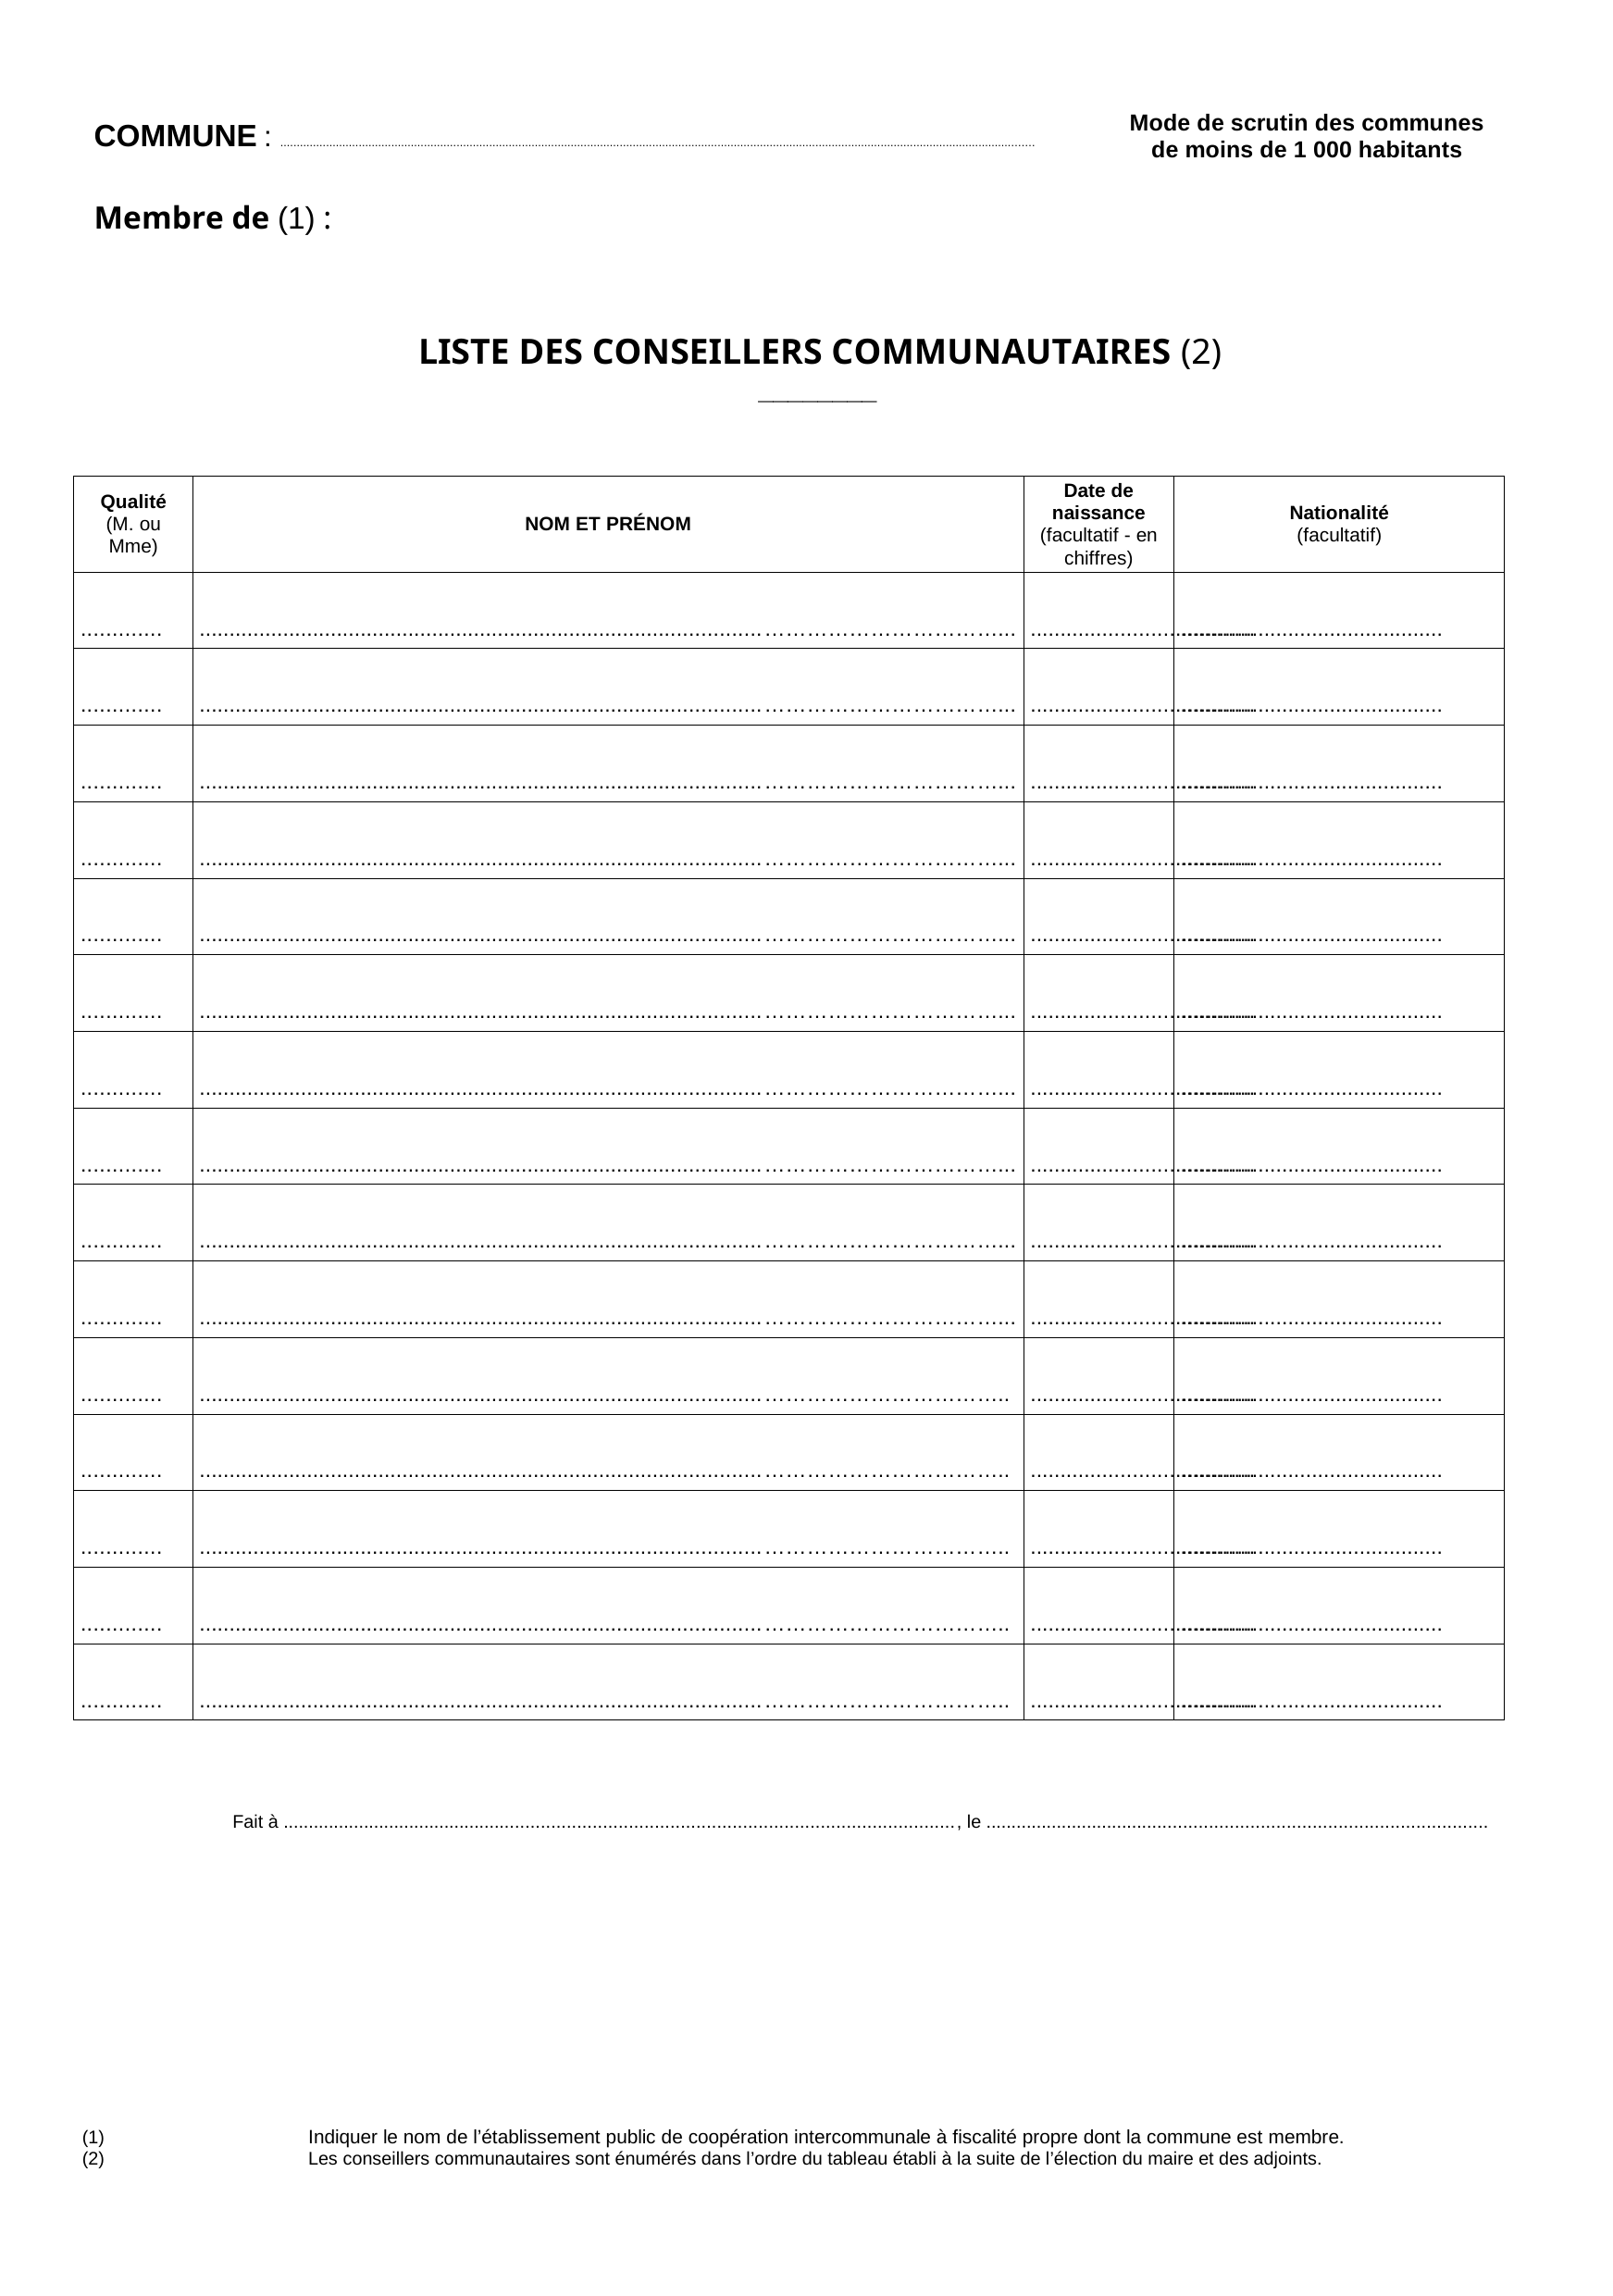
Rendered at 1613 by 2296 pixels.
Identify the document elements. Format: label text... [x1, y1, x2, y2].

table_cell [1174, 1261, 1504, 1337]
table_cell [1024, 879, 1173, 954]
table_cell [74, 1338, 192, 1413]
table_cell ……………………………... [193, 1109, 1024, 1184]
table_cell [1174, 1338, 1504, 1413]
table_cell …………………………….. [193, 1491, 1024, 1567]
table_header Qualité (M. ou Mme) [74, 477, 192, 572]
table_cell ……………………………... [193, 802, 1024, 877]
table_cell [1174, 1491, 1504, 1567]
table_cell ……………………………... [193, 879, 1024, 954]
table_cell [1024, 802, 1173, 877]
table_cell [1174, 1109, 1504, 1184]
table_cell [74, 802, 192, 877]
table_cell [1174, 1032, 1504, 1108]
table_cell …………………………….. [193, 1338, 1024, 1413]
table_cell [1174, 649, 1504, 725]
table_cell ……………………………... [193, 726, 1024, 801]
text LISTE DES CONSEILLERS COMMUNAUTAIRES (2) [82, 327, 1557, 374]
table_cell [1024, 1032, 1173, 1108]
table_cell [74, 1185, 192, 1260]
table_cell ……………………………... [193, 1261, 1024, 1337]
table_cell [74, 955, 192, 1031]
table_cell [1024, 1261, 1173, 1337]
text Fait à , le [164, 1811, 1512, 1831]
table_cell [1024, 1644, 1173, 1719]
table_cell [1174, 1415, 1504, 1490]
table_cell [1024, 649, 1173, 725]
list Indiquer le nom de l’établissement public de coopération intercommunale à fiscalité propre dont la commune est membre. [82, 2126, 1498, 2148]
table_header Mode de scrutin des communes de moins de 1 000 habitants [1066, 109, 1503, 246]
table_cell [1174, 1568, 1504, 1644]
table_cell [1174, 1185, 1504, 1260]
list Les conseillers communautaires sont énumérés dans l’ordre du tableau établi à la suite de l’élection du maire et des adjoints. [82, 2148, 1498, 2168]
table_cell [1174, 1644, 1504, 1719]
text ________ [82, 374, 1557, 405]
table_cell [74, 1644, 192, 1719]
table_header Nationalité (facultatif) [1174, 477, 1504, 572]
table_cell ……………………………... [193, 573, 1024, 648]
table_cell [74, 573, 192, 648]
table_header Date de naissance (facultatif - en chiffres) [1024, 477, 1173, 572]
table_cell ……………………………... [193, 649, 1024, 725]
table_header COMMUNE : Membre de (1) : [82, 109, 1066, 246]
table_cell [74, 1109, 192, 1184]
table_cell [1174, 955, 1504, 1031]
table_cell [1024, 573, 1173, 648]
table_cell ……………………………... [193, 1185, 1024, 1260]
table_cell …………………………….. [193, 1568, 1024, 1644]
table_cell ……………………………... [193, 955, 1024, 1031]
table_cell [74, 879, 192, 954]
table_header NOM ET PRÉNOM [193, 477, 1024, 572]
table_cell [1024, 726, 1173, 801]
table_cell …………………………….. [193, 1415, 1024, 1490]
table_cell [1024, 1491, 1173, 1567]
table_cell [74, 1568, 192, 1644]
table_cell [1174, 573, 1504, 648]
table_cell [74, 1415, 192, 1490]
table_cell [1024, 955, 1173, 1031]
table_cell ……………………………... [193, 1032, 1024, 1108]
table_cell [1024, 1415, 1173, 1490]
table_cell [1024, 1109, 1173, 1184]
table_cell [74, 1261, 192, 1337]
table_cell [74, 649, 192, 725]
table_cell [1024, 1338, 1173, 1413]
table_cell …………………………….. [193, 1644, 1024, 1719]
table_cell [1174, 802, 1504, 877]
table_cell [1024, 1185, 1173, 1260]
table_cell [74, 726, 192, 801]
table_cell [1174, 726, 1504, 801]
table_cell [74, 1491, 192, 1567]
table_cell [1174, 879, 1504, 954]
table_cell [1024, 1568, 1173, 1644]
table_cell [74, 1032, 192, 1108]
